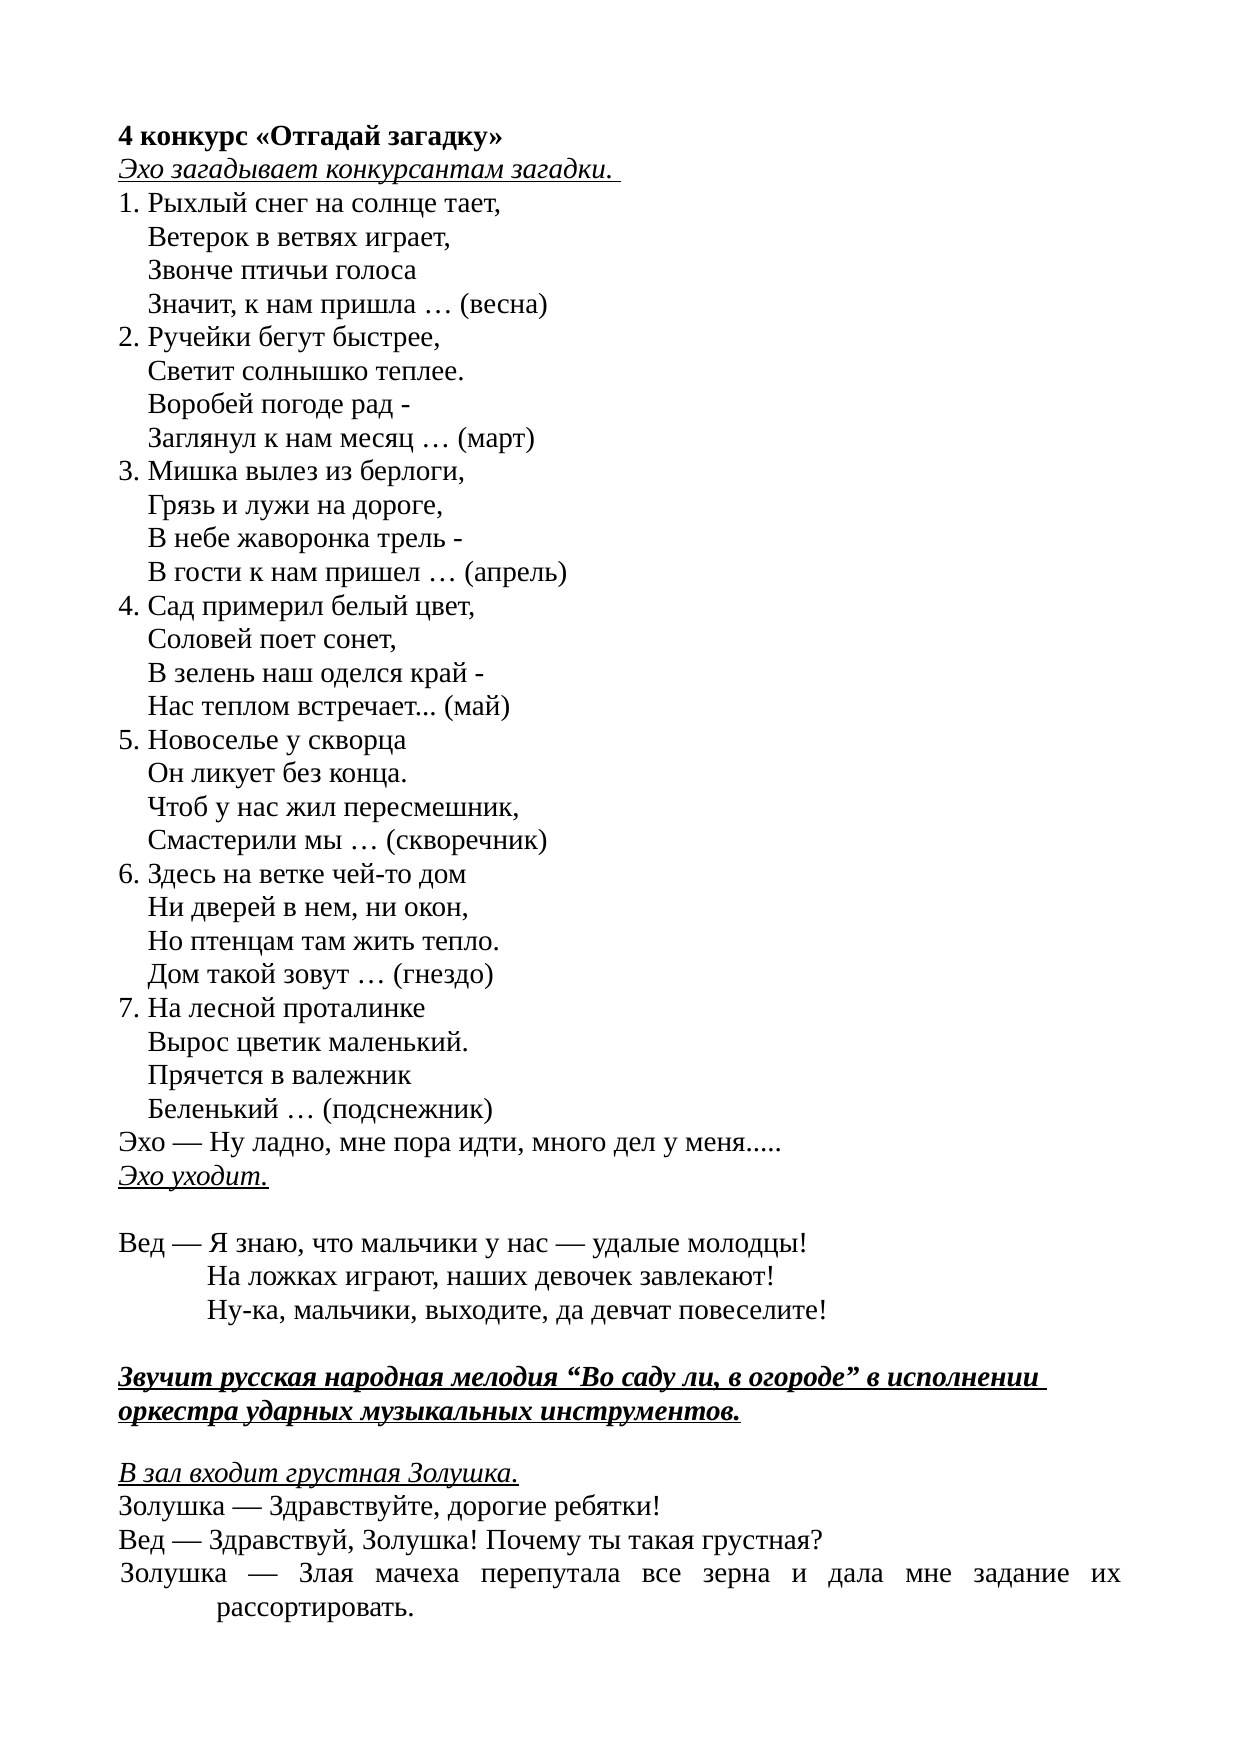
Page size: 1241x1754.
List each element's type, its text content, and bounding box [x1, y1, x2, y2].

text Ни дверей в нем, ни окон, [118, 889, 1122, 923]
text Эхо — Ну ладно, мне пора идти, много дел у меня..... [118, 1124, 1122, 1158]
text Грязь и лужи на дороге, [118, 487, 1122, 521]
text 2. Ручейки бегут быстрее, [118, 319, 1122, 353]
text Соловей поет сонет, [118, 621, 1122, 655]
text 7. На лесной проталинке [118, 990, 1122, 1024]
text Он ликует без конца. [118, 755, 1122, 789]
text Ну-ка, мальчики, выходите, да девчат повеселите! Звучит русская народная мелодия “Во саду ли, в огороде” в исполнении оркестра ударных музыкальных инструментов. [118, 1292, 1122, 1455]
text Эхо уходит. [118, 1158, 1122, 1191]
text Беленький … (подснежник) [118, 1091, 1122, 1124]
text Значит, к нам пришла … (весна) [118, 286, 1122, 319]
text 5. Новоселье у скворца [118, 722, 1122, 755]
text Золушка — Здравствуйте, дорогие ребятки! [118, 1488, 1122, 1522]
text Дом такой зовут … (гнездо) [118, 957, 1122, 990]
text 3. Мишка вылез из берлоги, [118, 453, 1122, 487]
text Золушка — Злая мачеха перепутала все зерна и дала мне задание их рассортировать. [120, 1556, 1122, 1623]
text Смастерили мы … (скворечник) [118, 822, 1122, 856]
text Звонче птичьи голоса [118, 252, 1122, 286]
text 1. Рыхлый снег на солнце тает, [118, 185, 1122, 219]
text 4. Сад примерил белый цвет, [118, 588, 1122, 621]
text Заглянул к нам месяц … (март) [118, 420, 1122, 453]
text В гости к нам пришел … (апрель) [118, 554, 1122, 588]
text Прячется в валежник [118, 1057, 1122, 1091]
text Эхо загадывает конкурсантам загадки. [118, 152, 1122, 185]
text Ветерок в ветвях играет, [118, 219, 1122, 252]
text В зал входит грустная Золушка. [118, 1455, 1122, 1488]
text Воробей погоде рад - [118, 386, 1122, 420]
text В зелень наш оделся край - [118, 655, 1122, 688]
text Вырос цветик маленький. [118, 1024, 1122, 1057]
text Чтоб у нас жил пересмешник, [118, 789, 1122, 822]
text В небе жаворонка трель - [118, 521, 1122, 554]
text Нас теплом встречает... (май) [118, 688, 1122, 722]
text Светит солнышко теплее. [118, 353, 1122, 386]
text 6. Здесь на ветке чей-то дом [118, 856, 1122, 889]
text Вед — Я знаю, что мальчики у нас — удалые молодцы! На ложках играют, наших девочек завлекают! [118, 1191, 1122, 1292]
text 4 конкурс «Отгадай загадку» [118, 118, 1122, 152]
text Вед — Здравствуй, Золушка! Почему ты такая грустная? [118, 1522, 1122, 1556]
text Но птенцам там жить тепло. [118, 923, 1122, 957]
